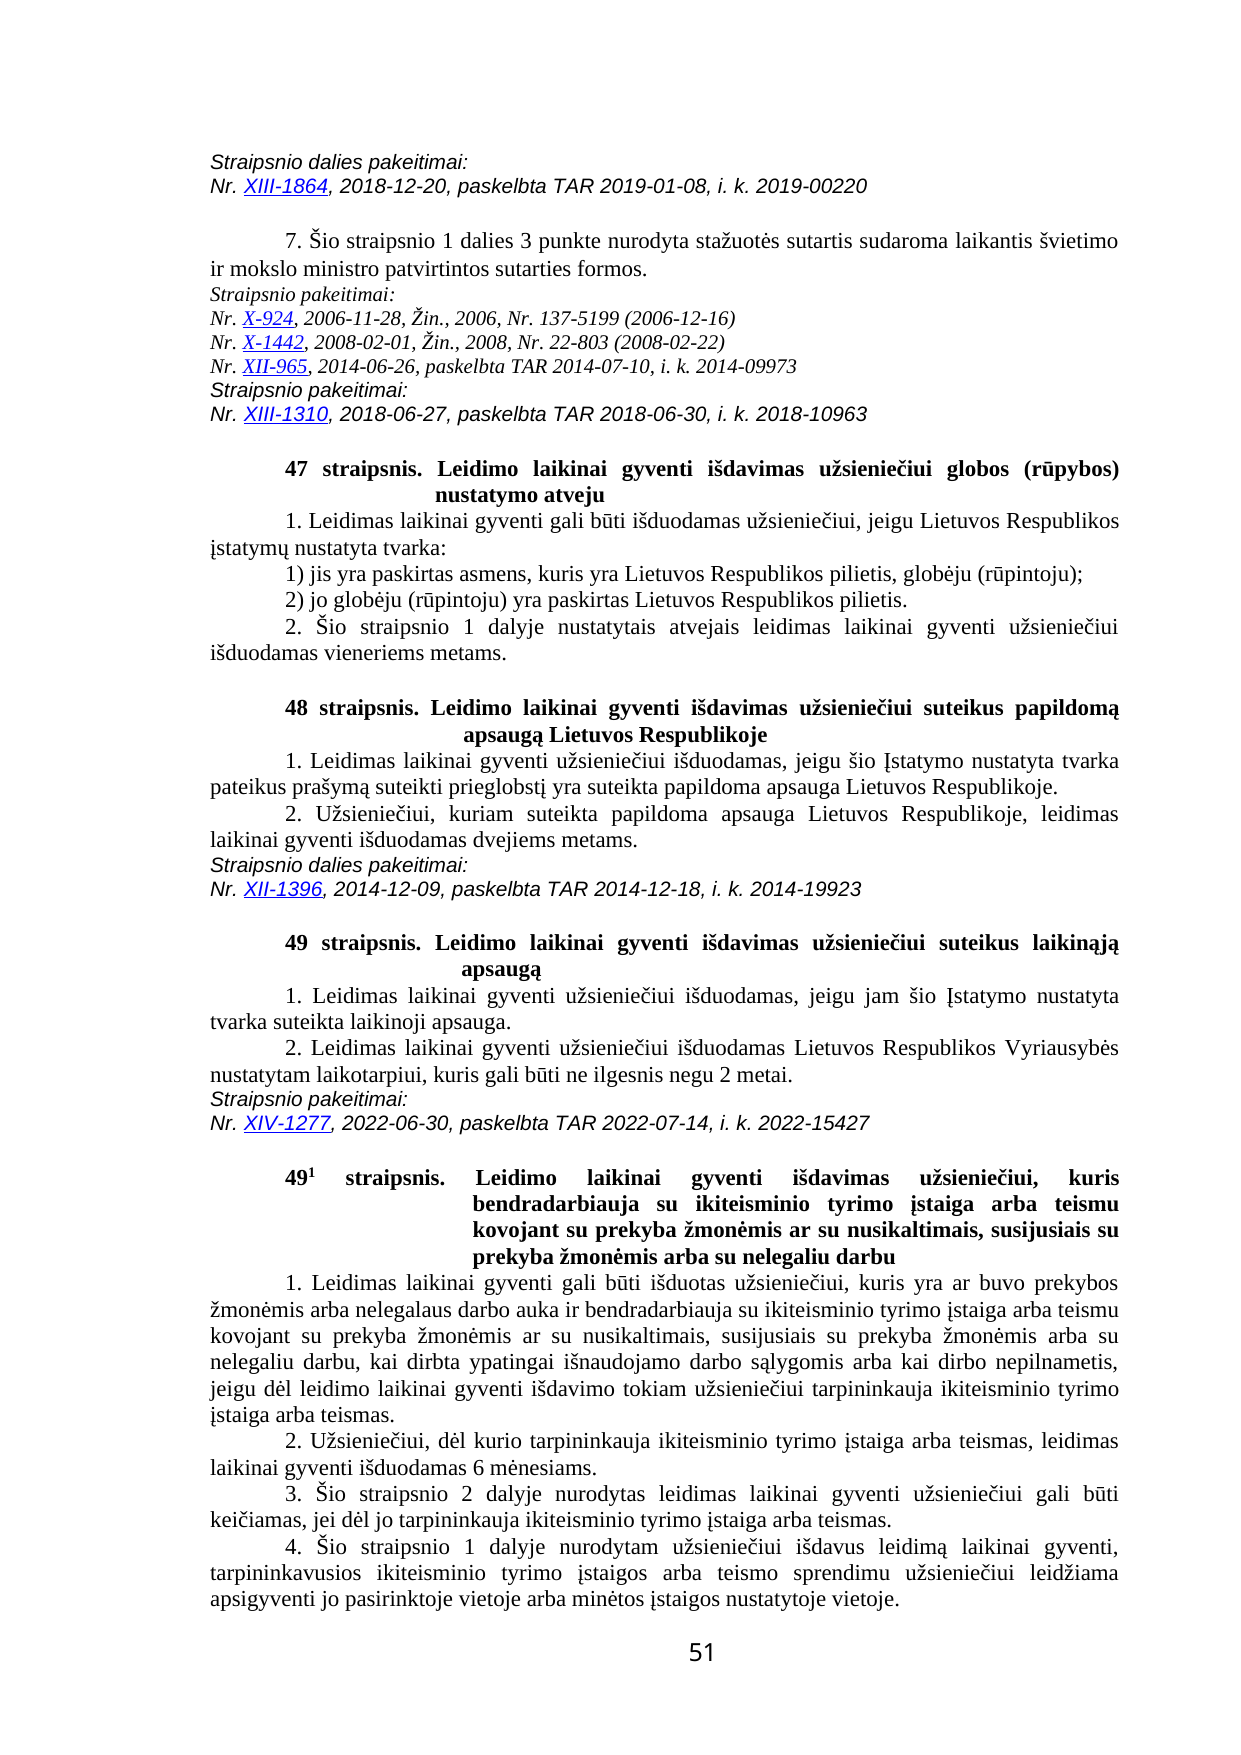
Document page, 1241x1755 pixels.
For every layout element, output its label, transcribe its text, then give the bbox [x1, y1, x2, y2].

text Nr. XII-1396, 2014-12-09, paskelbta TAR 2014-12-18, i. k. 2014-19923 [210, 876, 1120, 900]
text Nr. XIV-1277, 2022-06-30, paskelbta TAR 2022-07-14, i. k. 2022-15427 [210, 1111, 1120, 1135]
text 1. Leidimas laikinai gyventi gali būti išduotas užsieniečiui, kuris yra ar buvo prekybos žmonėmis arba nelegalaus darbo auka ir bendradarbiauja su ikiteisminio tyrimo įstaiga arba teismu kovojant su prekyba žmonėmis ar su nusikaltimais, susijusiais su prekyba žmonėmis arba su nelegaliu darbu, kai dirbta ypatingai išnaudojamo darbo sąlygomis arba kai dirbo nepilnametis, jeigu dėl leidimo laikinai gyventi išdavimo tokiam užsieniečiui tarpininkauja ikiteisminio tyrimo įstaiga arba teismas. [210, 1269, 1120, 1427]
text Nr. XIII-1310, 2018-06-27, paskelbta TAR 2018-06-30, i. k. 2018-10963 [210, 402, 1120, 426]
text Straipsnio pakeitimai: [210, 282, 1120, 306]
text Nr. XII-965, 2014-06-26, paskelbta TAR 2014-07-10, i. k. 2014-09973 [210, 354, 1120, 378]
text 2. Šio straipsnio 1 dalyje nustatytais atvejais leidimas laikinai gyventi užsieniečiui išduodamas vieneriems metams. [210, 613, 1120, 666]
text 4. Šio straipsnio 1 dalyje nurodytam užsieniečiui išdavus leidimą laikinai gyventi, tarpininkavusios ikiteisminio tyrimo įstaigos arba teismo sprendimu užsieniečiui leidžiama apsigyventi jo pasirinktoje vietoje arba minėtos įstaigos nustatytoje vietoje. [210, 1533, 1120, 1612]
text 2. Užsieniečiui, dėl kurio tarpininkauja ikiteisminio tyrimo įstaiga arba teismas, leidimas laikinai gyventi išduodamas 6 mėnesiams. [210, 1427, 1120, 1480]
text 7. Šio straipsnio 1 dalies 3 punkte nurodyta stažuotės sutartis sudaroma laikantis švietimo ir mokslo ministro patvirtintos sutarties formos. [210, 227, 1120, 282]
text 47 straipsnis. Leidimo laikinai gyventi išdavimas užsieniečiui globos (rūpybos) nustatymo atveju [285, 455, 1120, 507]
text 48 straipsnis. Leidimo laikinai gyventi išdavimas užsieniečiui suteikus papildomą apsaugą Lietuvos Respublikoje [285, 694, 1120, 747]
text 1) jis yra paskirtas asmens, kuris yra Lietuvos Respublikos pilietis, globėju (rūpintoju); [210, 560, 1120, 586]
text 2) jo globėju (rūpintoju) yra paskirtas Lietuvos Respublikos pilietis. [210, 586, 1120, 613]
text Nr. X-924, 2006-11-28, Žin., 2006, Nr. 137-5199 (2006-12-16) [210, 306, 1120, 330]
text 1. Leidimas laikinai gyventi užsieniečiui išduodamas, jeigu šio Įstatymo nustatyta tvarka pateikus prašymą suteikti prieglobstį yra suteikta papildoma apsauga Lietuvos Respublikoje. [210, 747, 1120, 800]
text 3. Šio straipsnio 2 dalyje nurodytas leidimas laikinai gyventi užsieniečiui gali būti keičiamas, jei dėl jo tarpininkauja ikiteisminio tyrimo įstaiga arba teismas. [210, 1480, 1120, 1533]
text 2. Užsieniečiui, kuriam suteikta papildoma apsauga Lietuvos Respublikoje, leidimas laikinai gyventi išduodamas dvejiems metams. [210, 800, 1120, 852]
text 1. Leidimas laikinai gyventi užsieniečiui išduodamas, jeigu jam šio Įstatymo nustatyta tvarka suteikta laikinoji apsauga. [210, 982, 1120, 1034]
text Straipsnio pakeitimai: [210, 1087, 1120, 1111]
text 1. Leidimas laikinai gyventi gali būti išduodamas užsieniečiui, jeigu Lietuvos Respublikos įstatymų nustatyta tvarka: [210, 507, 1120, 560]
text 49 straipsnis. Leidimo laikinai gyventi išdavimas užsieniečiui suteikus laikinąją apsaugą [285, 929, 1120, 982]
text Nr. X-1442, 2008-02-01, Žin., 2008, Nr. 22-803 (2008-02-22) [210, 330, 1120, 354]
text Straipsnio dalies pakeitimai: [210, 150, 1120, 174]
text 2. Leidimas laikinai gyventi užsieniečiui išduodamas Lietuvos Respublikos Vyriausybės nustatytam laikotarpiui, kuris gali būti ne ilgesnis negu 2 metai. [210, 1034, 1120, 1087]
text Straipsnio dalies pakeitimai: [210, 852, 1120, 876]
text 491 straipsnis. Leidimo laikinai gyventi išdavimas užsieniečiui, kuris bendradarbiauja su ikiteisminio tyrimo įstaiga arba teismu kovojant su prekyba žmonėmis ar su nusikaltimais, susijusiais su prekyba žmonėmis arba su nelegaliu darbu [285, 1164, 1120, 1269]
text Nr. XIII-1864, 2018-12-20, paskelbta TAR 2019-01-08, i. k. 2019-00220 [210, 174, 1120, 198]
text Straipsnio pakeitimai: [210, 378, 1120, 402]
